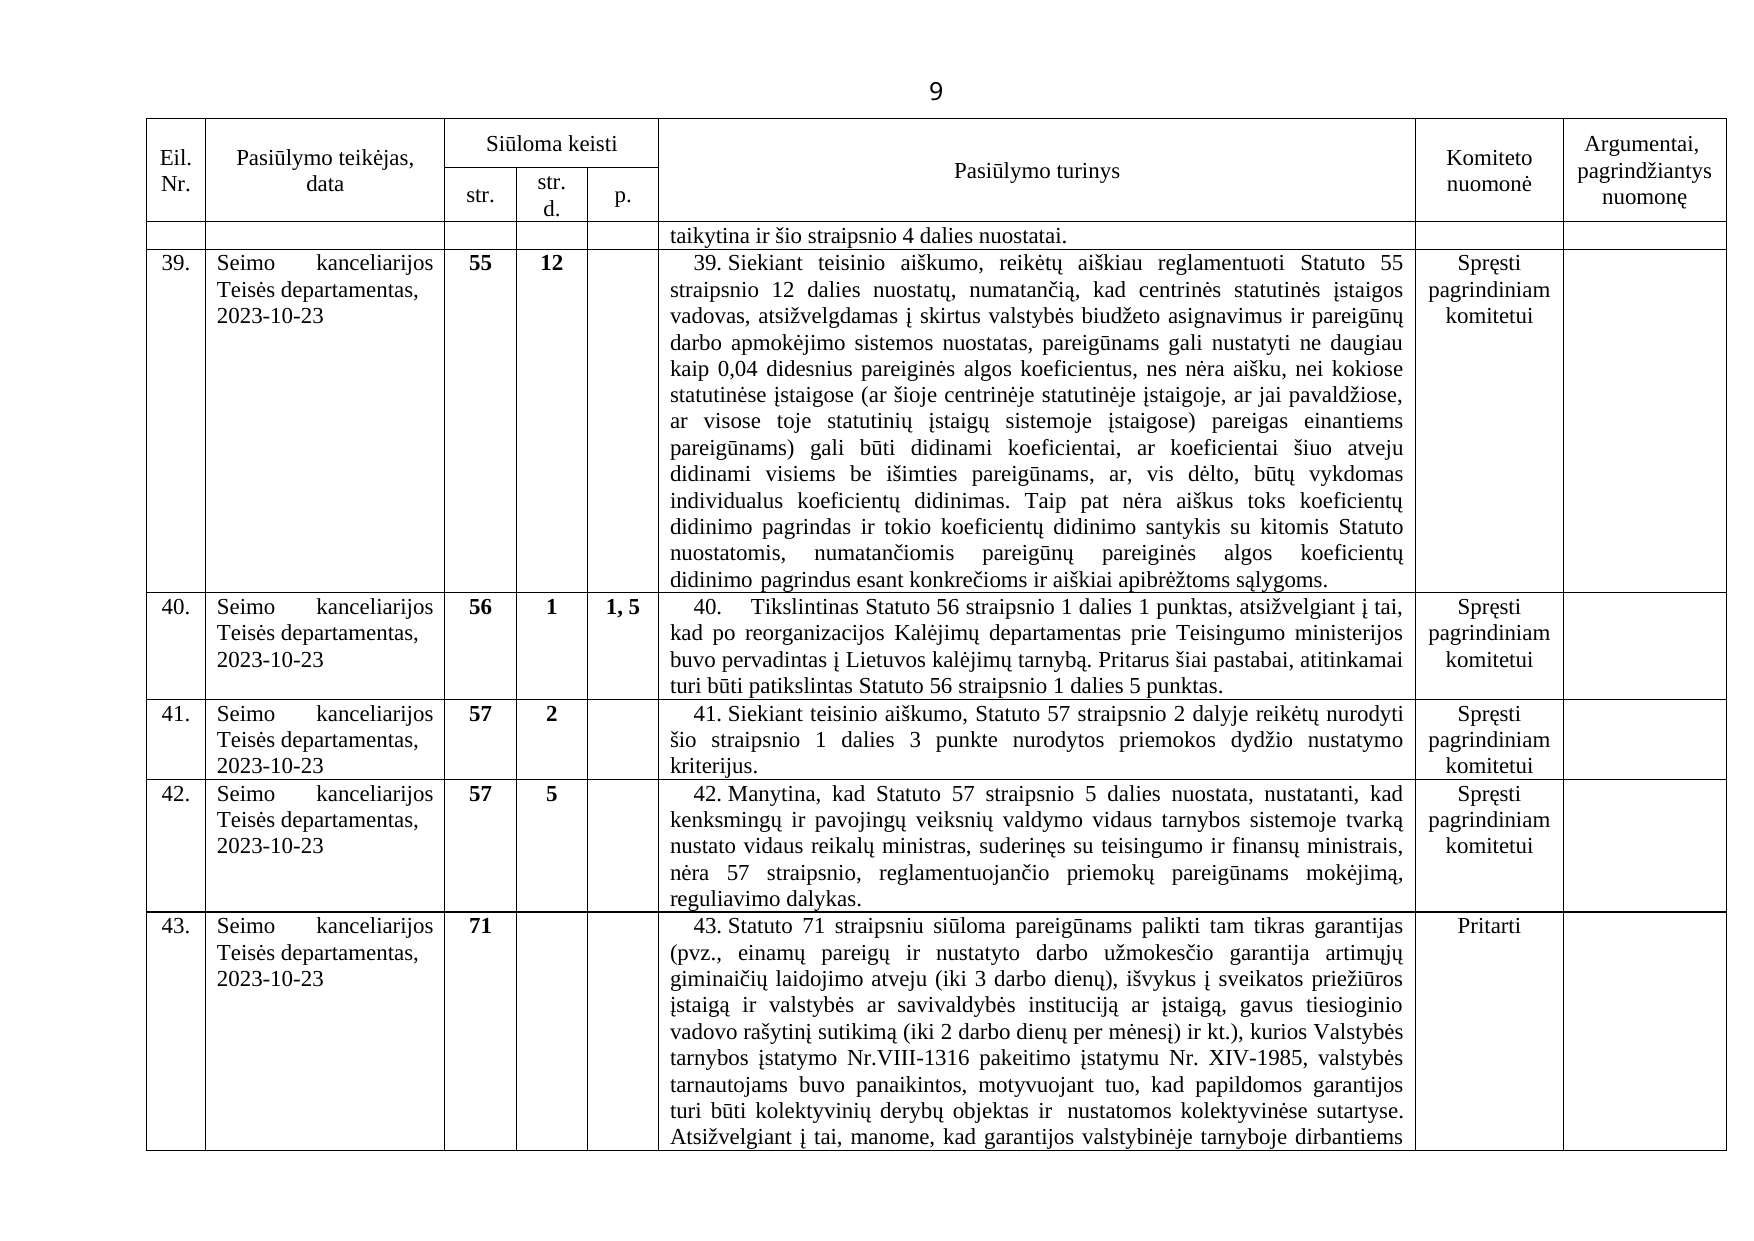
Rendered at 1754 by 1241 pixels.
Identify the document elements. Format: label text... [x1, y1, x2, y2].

table_cell 43. [147, 913, 205, 1150]
table_cell 40. [147, 593, 205, 698]
table_cell 41. [147, 700, 205, 779]
table_cell str. d. [517, 168, 587, 221]
table_cell [517, 913, 587, 1150]
table_cell 57 [445, 780, 516, 911]
table_header Eil. Nr. [147, 119, 205, 221]
table_cell [147, 222, 205, 248]
table_cell [1564, 780, 1726, 911]
table_cell 57 [445, 700, 516, 779]
table_cell Seimo kanceliarijos Teisės departamentas, 2023-10-23 [206, 250, 444, 592]
table_cell 39. Siekiant teisinio aiškumo, reikėtų aiškiau reglamentuoti Statuto 55 straipsnio 12 dalies nuostatų, numatančią, kad centrinės statutinės įstaigos vadovas, atsižvelgdamas į skirtus valstybės biudžeto asignavimus ir pareigūnų darbo apmokėjimo sistemos nuostatas, pareigūnams gali nustatyti ne daugiau kaip 0,04 didesnius pareiginės algos koeficientus, nes nėra aišku, nei kokiose statutinėse įstaigose (ar šioje centrinėje statutinėje įstaigoje, ar jai pavaldžiose, ar visose toje statutinių įstaigų sistemoje įstaigose) pareigas einantiems pareigūnams) gali būti didinami koeficientai, ar koeficientai šiuo atveju didinami visiems be išimties pareigūnams, ar, vis dėlto, būtų vykdomas individualus koeficientų didinimas. Taip pat nėra aiškus toks koeficientų didinimo pagrindas ir tokio koeficientų didinimo santykis su kitomis Statuto nuostatomis, numatančiomis pareigūnų pareiginės algos koeficientų didinimo pagrindus esant konkrečioms ir aiškiai apibrėžtoms sąlygoms. [659, 250, 1415, 592]
table_cell Pritarti [1416, 913, 1563, 1150]
table_cell [1564, 913, 1726, 1150]
table_cell [445, 222, 516, 248]
table_cell [1564, 593, 1726, 698]
table_cell 71 [445, 913, 516, 1150]
table_cell 43. Statuto 71 straipsniu siūloma pareigūnams palikti tam tikras garantijas (pvz., einamų pareigų ir nustatyto darbo užmokesčio garantija artimųjų giminaičių laidojimo atveju (iki 3 darbo dienų), išvykus į sveikatos priežiūros įstaigą ir valstybės ar savivaldybės instituciją ar įstaigą, gavus tiesioginio vadovo rašytinį sutikimą (iki 2 darbo dienų per mėnesį) ir kt.), kurios Valstybės tarnybos įstatymo Nr.VIII-1316 pakeitimo įstatymu Nr. XIV-1985, valstybės tarnautojams buvo panaikintos, motyvuojant tuo, kad papildomos garantijos turi būti kolektyvinių derybų objektas ir nustatomos kolektyvinėse sutartyse. Atsižvelgiant į tai, manome, kad garantijos valstybinėje tarnyboje dirbantiems [659, 913, 1415, 1150]
table_cell p. [588, 168, 658, 221]
table_header Siūloma keisti [445, 119, 658, 167]
table_header Pasiūlymo turinys [659, 119, 1415, 221]
table_cell [206, 222, 444, 248]
table_cell 56 [445, 593, 516, 698]
table_cell 2 [517, 700, 587, 779]
table_cell 42. [147, 780, 205, 911]
table_cell 39. [147, 250, 205, 592]
table_cell [588, 913, 658, 1150]
table_cell Spręsti pagrindiniam komitetui [1416, 593, 1563, 698]
table_cell Spręsti pagrindiniam komitetui [1416, 250, 1563, 592]
table_cell Spręsti pagrindiniam komitetui [1416, 780, 1563, 911]
table_cell 12 [517, 250, 587, 592]
table_cell taikytina ir šio straipsnio 4 dalies nuostatai. [659, 222, 1415, 248]
table_cell 42. Manytina, kad Statuto 57 straipsnio 5 dalies nuostata, nustatanti, kad kenksmingų ir pavojingų veiksnių valdymo vidaus tarnybos sistemoje tvarką nustato vidaus reikalų ministras, suderinęs su teisingumo ir finansų ministrais, nėra 57 straipsnio, reglamentuojančio priemokų pareigūnams mokėjimą, reguliavimo dalykas. [659, 780, 1415, 911]
table_cell [1564, 250, 1726, 592]
table_cell [588, 780, 658, 911]
table_cell 55 [445, 250, 516, 592]
table_header Komiteto nuomonė [1416, 119, 1563, 221]
table_cell [1564, 700, 1726, 779]
table_cell [588, 700, 658, 779]
table_cell 40. Tikslintinas Statuto 56 straipsnio 1 dalies 1 punktas, atsižvelgiant į tai, kad po reorganizacijos Kalėjimų departamentas prie Teisingumo ministerijos buvo pervadintas į Lietuvos kalėjimų tarnybą. Pritarus šiai pastabai, atitinkamai turi būti patikslintas Statuto 56 straipsnio 1 dalies 5 punktas. [659, 593, 1415, 698]
table_cell 5 [517, 780, 587, 911]
table_cell Seimo kanceliarijos Teisės departamentas, 2023-10-23 [206, 593, 444, 698]
table_header Argumentai, pagrindžiantys nuomonę [1564, 119, 1726, 221]
table_header Pasiūlymo teikėjas, data [206, 119, 444, 221]
table_cell [588, 222, 658, 248]
table_cell 1 [517, 593, 587, 698]
table_cell Seimo kanceliarijos Teisės departamentas, 2023-10-23 [206, 780, 444, 911]
table_cell 1, 5 [588, 593, 658, 698]
table_cell Seimo kanceliarijos Teisės departamentas, 2023-10-23 [206, 913, 444, 1150]
table_cell [588, 250, 658, 592]
table_cell [1564, 222, 1726, 248]
table_cell Seimo kanceliarijos Teisės departamentas, 2023-10-23 [206, 700, 444, 779]
table_cell str. [445, 168, 516, 221]
table_cell Spręsti pagrindiniam komitetui [1416, 700, 1563, 779]
table_cell [517, 222, 587, 248]
table_cell [1416, 222, 1563, 248]
table_cell 41. Siekiant teisinio aiškumo, Statuto 57 straipsnio 2 dalyje reikėtų nurodyti šio straipsnio 1 dalies 3 punkte nurodytos priemokos dydžio nustatymo kriterijus. [659, 700, 1415, 779]
